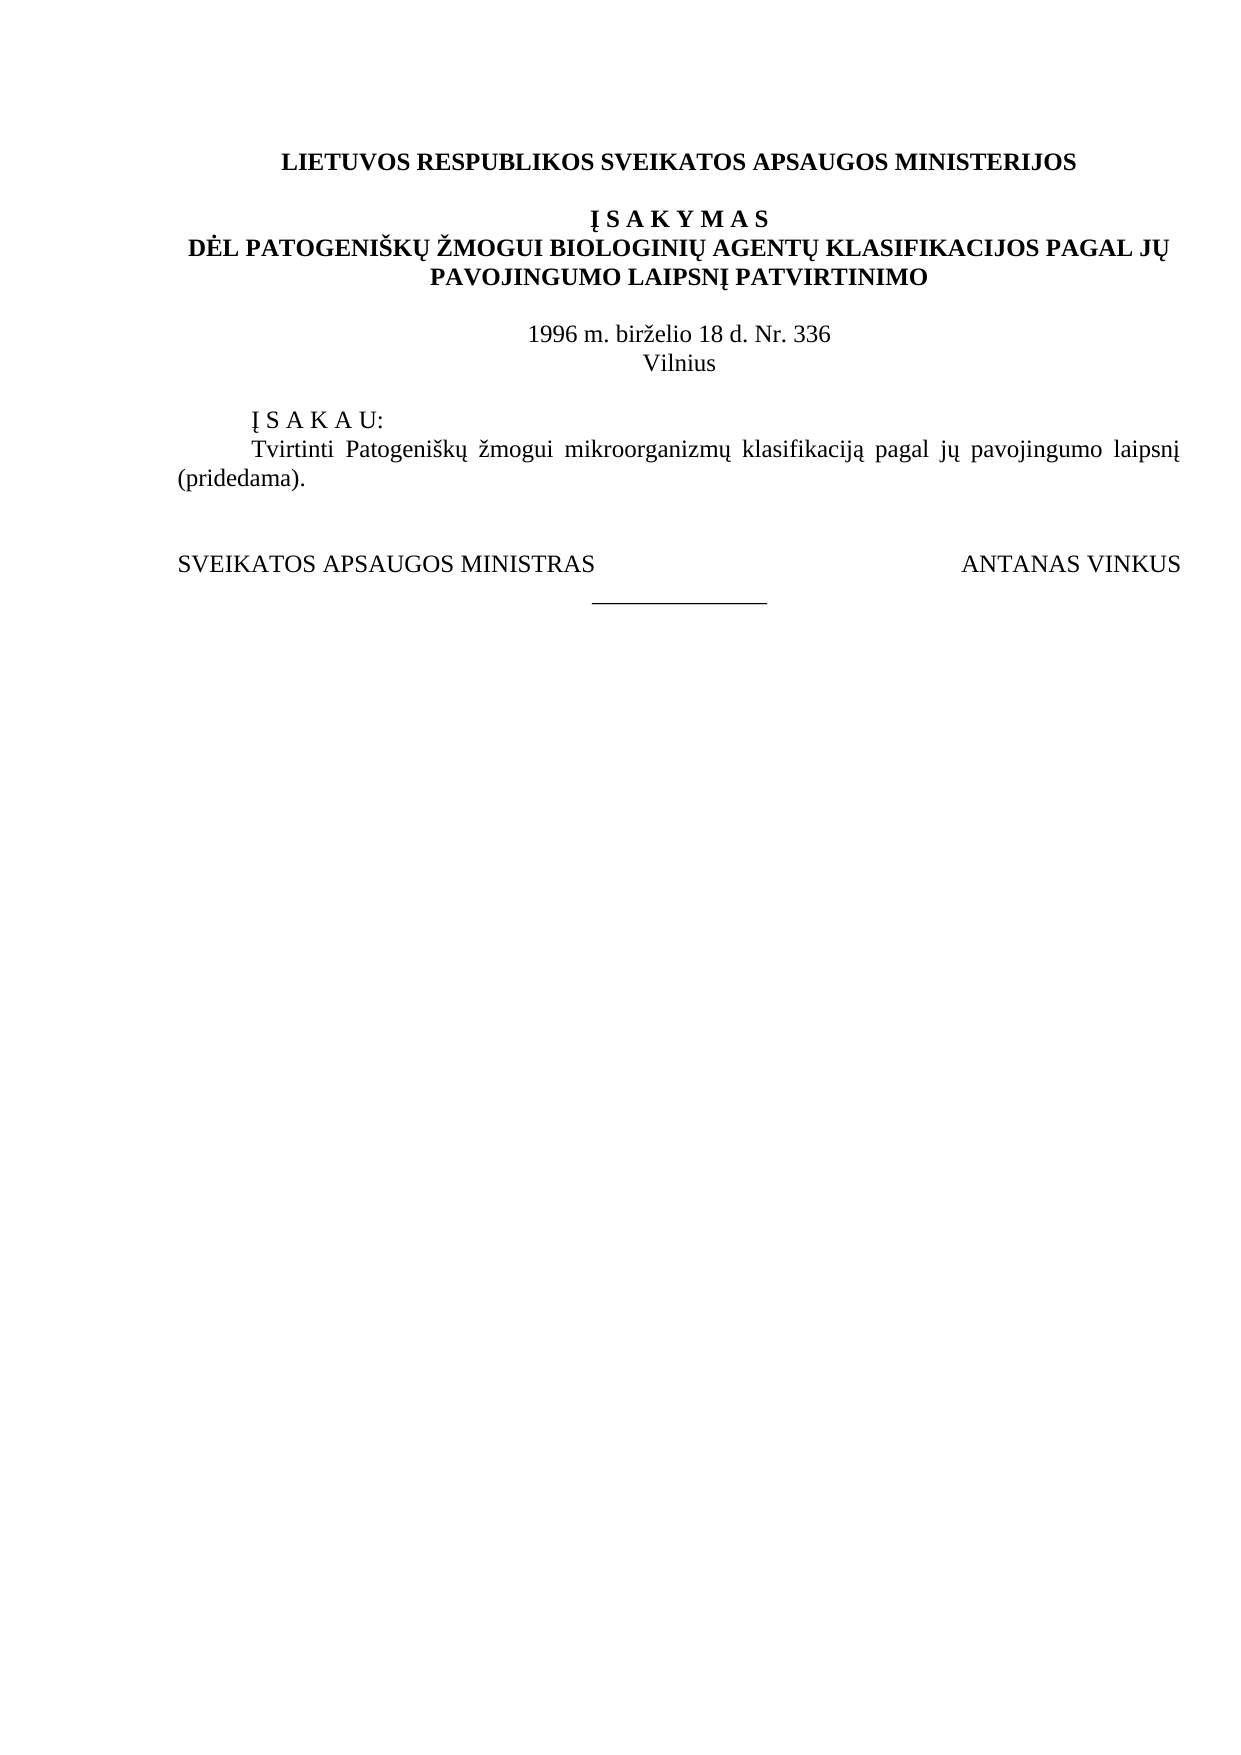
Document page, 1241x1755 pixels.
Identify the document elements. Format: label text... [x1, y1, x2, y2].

text DĖL PATOGENIŠKŲ ŽMOGUI BIOLOGINIŲ AGENTŲ KLASIFIKACIJOS PAGAL JŲ PAVOJINGUMO LAIPSNĮ PATVIRTINIMO [177, 233, 1181, 291]
text SVEIKATOS APSAUGOS MINISTRAS ANTANAS VINKUS [177, 549, 1181, 578]
text ______________ [177, 578, 1181, 607]
text ĮSAKAU: [177, 406, 1181, 434]
text 1996 m. birželio 18 d. Nr. 336 [177, 319, 1181, 348]
text LIETUVOS RESPUBLIKOS SVEIKATOS APSAUGOS MINISTERIJOS [177, 147, 1181, 176]
text Vilnius [177, 348, 1181, 377]
text Į S A K Y M A S [177, 204, 1181, 233]
text Tvirtinti Patogeniškų žmogui mikroorganizmų klasifikaciją pagal jų pavojingumo laipsnį (pridedama). [177, 434, 1181, 492]
